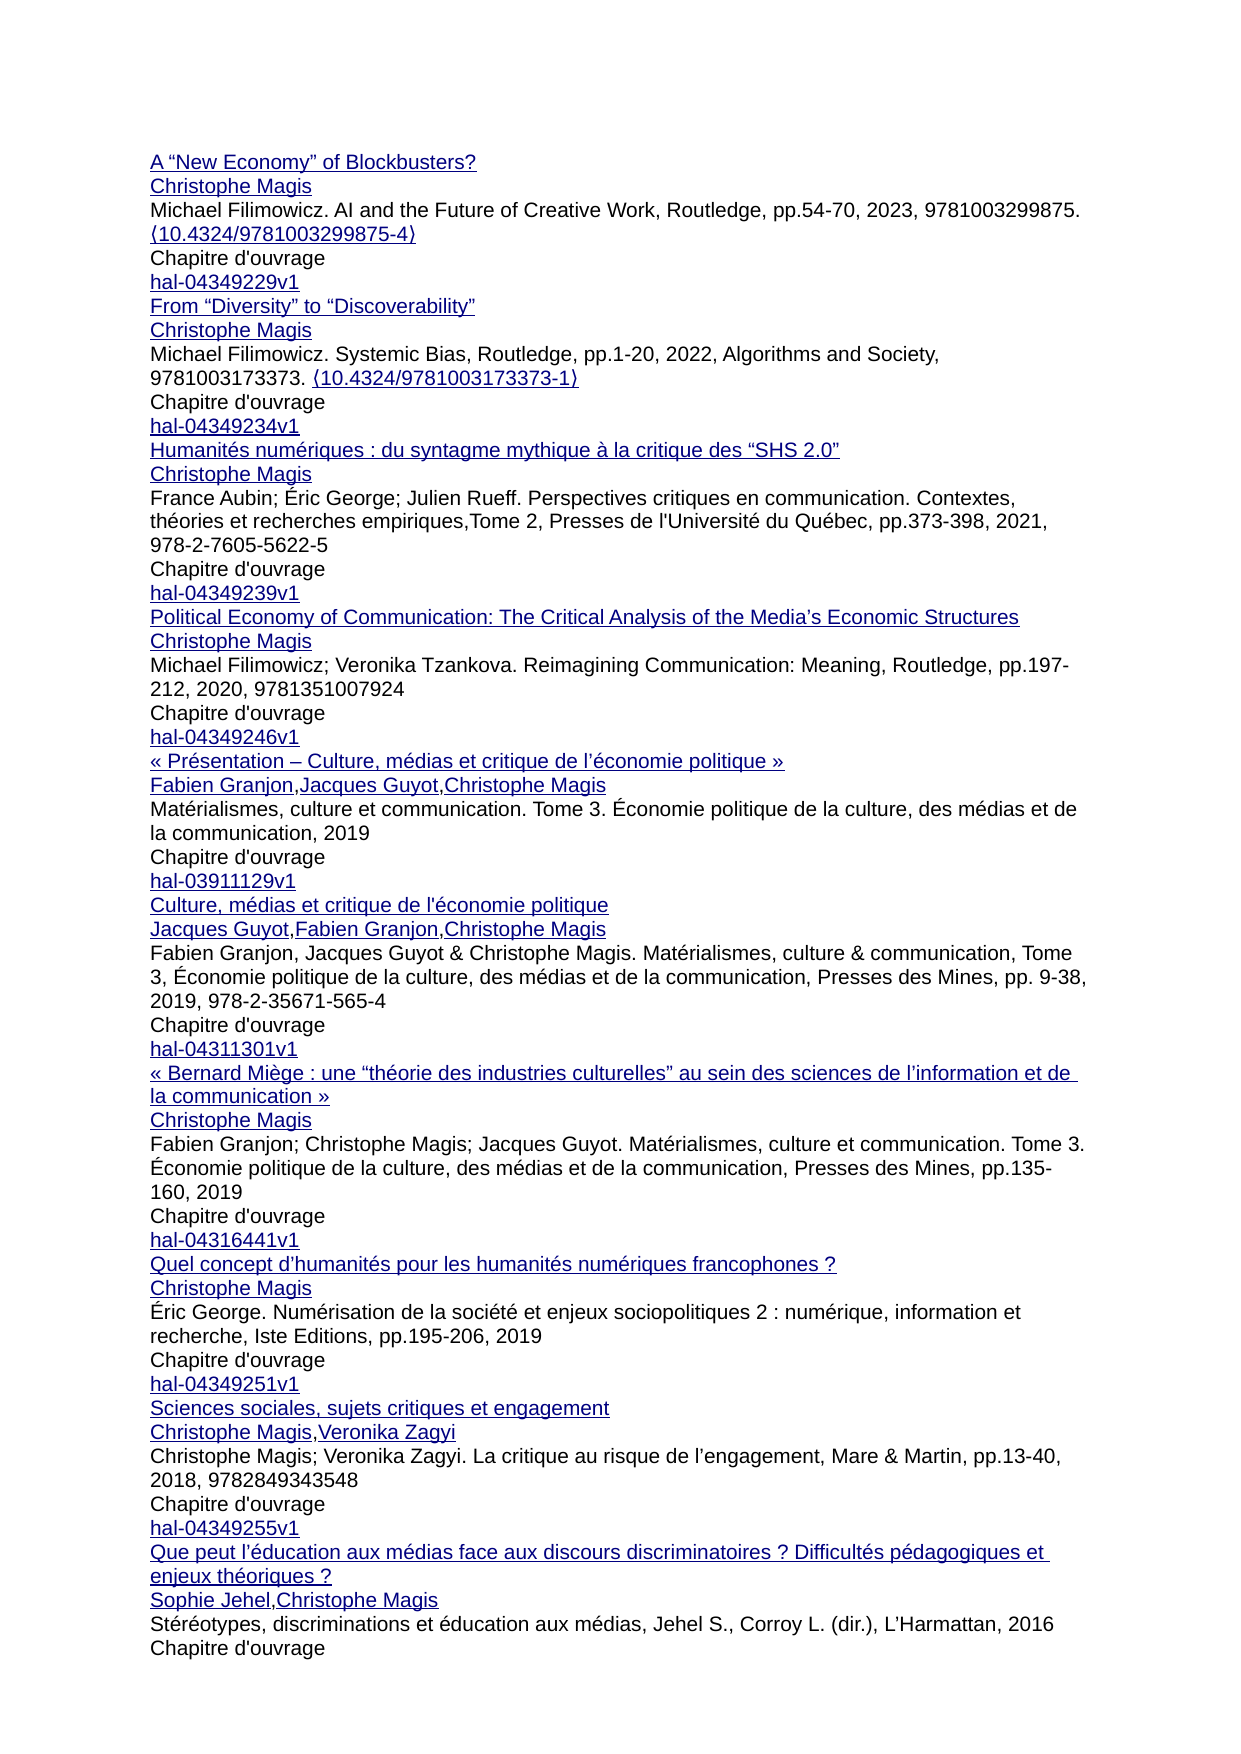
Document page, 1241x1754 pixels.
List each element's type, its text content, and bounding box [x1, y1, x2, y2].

table_cell A “New Economy” of Blockbusters? Christophe Magis Michael Filimowicz. AI and the Future of Creative Work, Routledge, pp.54-70, 2023, 9781003299875. ⟨10.4324/9781003299875-4⟩ Chapitre d'ouvrage hal-04349229v1 [150, 150, 1090, 294]
table_cell Culture, médias et critique de l'économie politique Jacques Guyot,Fabien Granjon,Christophe Magis Fabien Granjon, Jacques Guyot & Christophe Magis. Matérialismes, culture & communication, Tome 3, Économie politique de la culture, des médias et de la communication, Presses des Mines, pp. 9-38, 2019, 978-2-35671-565-4 Chapitre d'ouvrage hal-04311301v1 [150, 893, 1090, 1060]
table_cell From “Diversity” to “Discoverability” Christophe Magis Michael Filimowicz. Systemic Bias, Routledge, pp.1-20, 2022, Algorithms and Society, 9781003173373. ⟨10.4324/9781003173373-1⟩ Chapitre d'ouvrage hal-04349234v1 [150, 294, 1090, 437]
table_cell Political Economy of Communication: The Critical Analysis of the Media’s Economic Structures Christophe Magis Michael Filimowicz; Veronika Tzankova. Reimagining Communication: Meaning, Routledge, pp.197-212, 2020, 9781351007924 Chapitre d'ouvrage hal-04349246v1 [150, 605, 1090, 749]
table_cell Que peut l’éducation aux médias face aux discours discriminatoires ? Difficultés pédagogiques et enjeux théoriques ? Sophie Jehel,Christophe Magis Stéréotypes, discriminations et éducation aux médias, Jehel S., Corroy L. (dir.), L’Harmattan, 2016 Chapitre d'ouvrage [150, 1540, 1090, 1659]
table_cell « Bernard Miège : une “théorie des industries culturelles” au sein des sciences de l’information et de la communication » Christophe Magis Fabien Granjon; Christophe Magis; Jacques Guyot. Matérialismes, culture et communication. Tome 3. Économie politique de la culture, des médias et de la communication, Presses des Mines, pp.135-160, 2019 Chapitre d'ouvrage hal-04316441v1 [150, 1060, 1090, 1252]
table_cell Humanités numériques : du syntagme mythique à la critique des “SHS 2.0” Christophe Magis France Aubin; Éric George; Julien Rueff. Perspectives critiques en communication. Contextes, théories et recherches empiriques,Tome 2, Presses de l'Université du Québec, pp.373-398, 2021, 978-2-7605-5622-5 Chapitre d'ouvrage hal-04349239v1 [150, 438, 1090, 605]
table_cell Quel concept d’humanités pour les humanités numériques francophones ? Christophe Magis Éric George. Numérisation de la société et enjeux sociopolitiques 2 : numérique, information et recherche, Iste Editions, pp.195-206, 2019 Chapitre d'ouvrage hal-04349251v1 [150, 1252, 1090, 1396]
table_cell « Présentation – Culture, médias et critique de l’économie politique » Fabien Granjon,Jacques Guyot,Christophe Magis Matérialismes, culture et communication. Tome 3. Économie politique de la culture, des médias et de la communication, 2019 Chapitre d'ouvrage hal-03911129v1 [150, 749, 1090, 893]
table_cell Sciences sociales, sujets critiques et engagement Christophe Magis,Veronika Zagyi Christophe Magis; Veronika Zagyi. La critique au risque de l’engagement, Mare & Martin, pp.13-40, 2018, 9782849343548 Chapitre d'ouvrage hal-04349255v1 [150, 1396, 1090, 1539]
